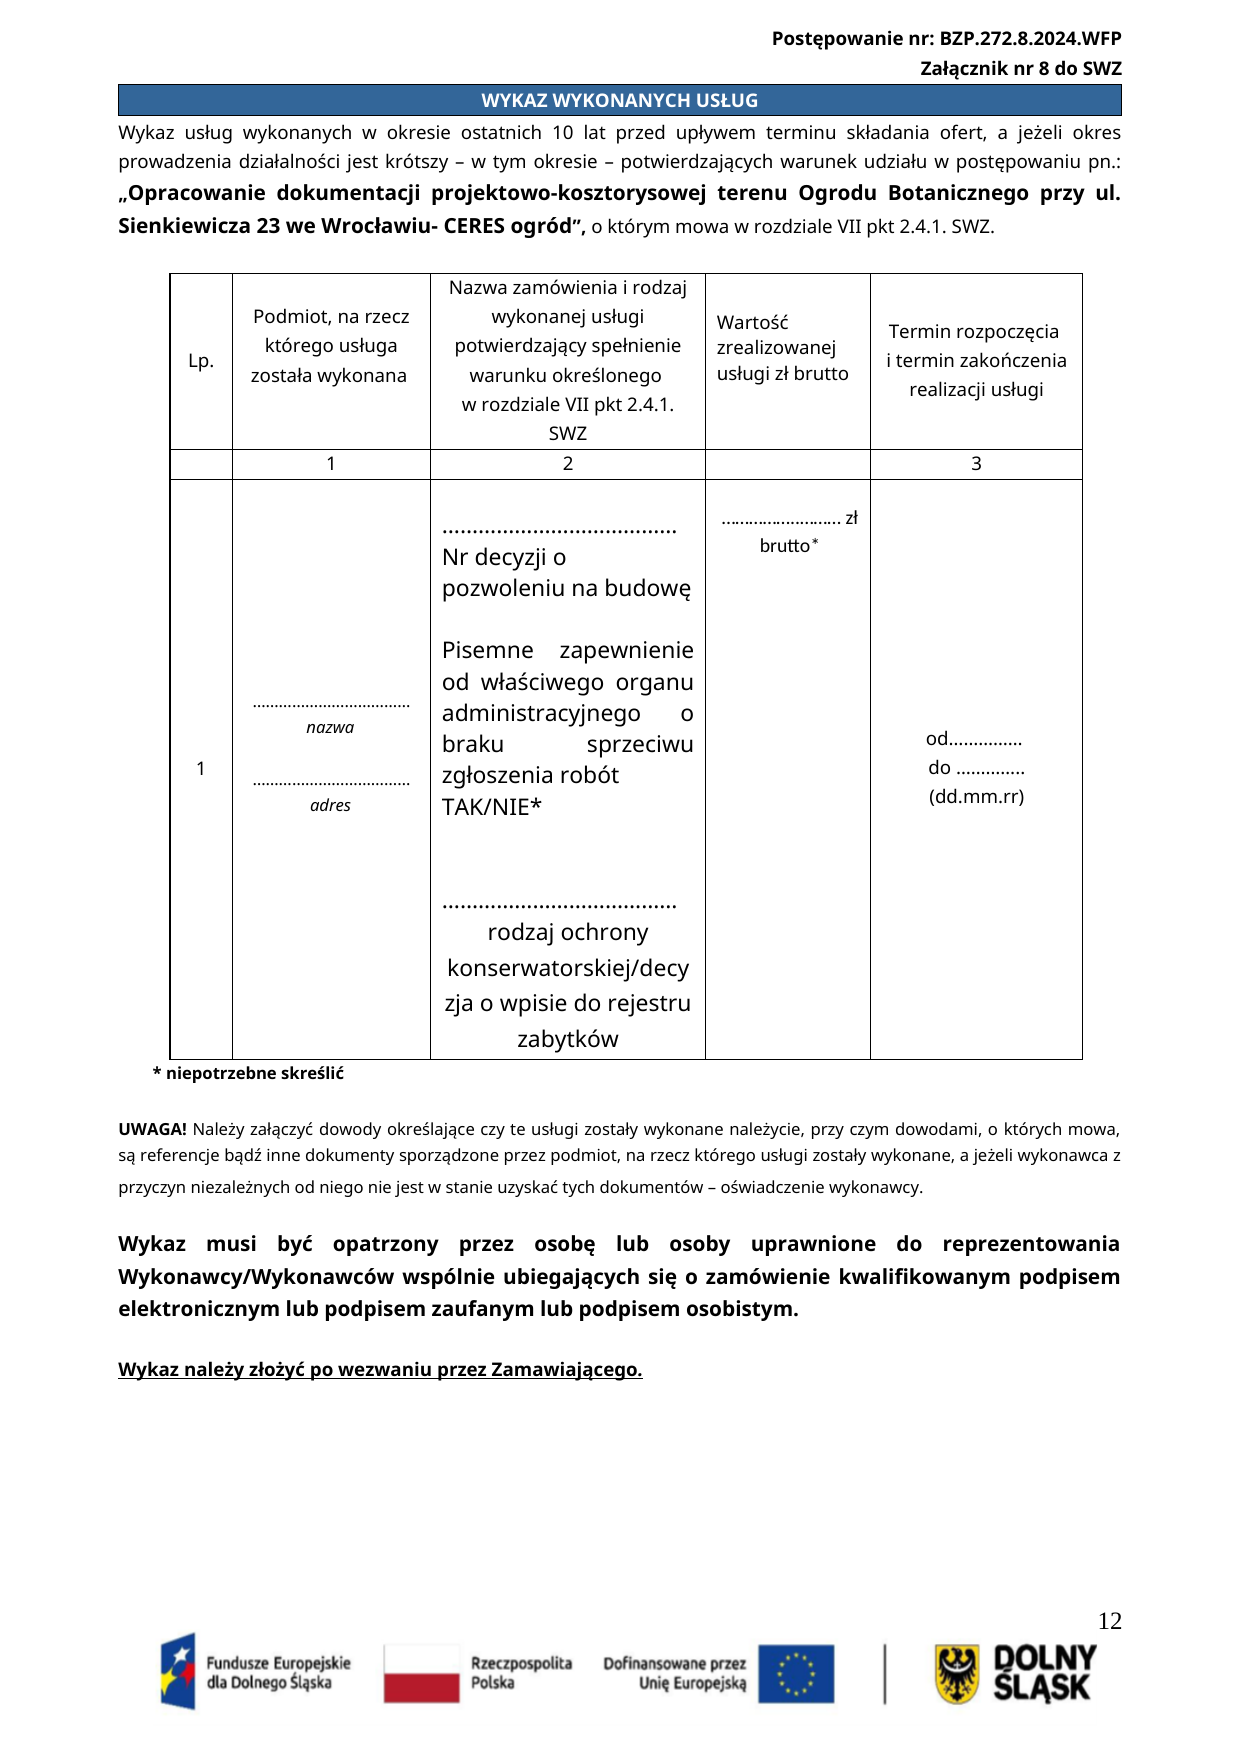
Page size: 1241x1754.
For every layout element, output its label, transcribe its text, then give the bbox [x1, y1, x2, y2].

table_header Podmiot, na rzecz którego usługa została wykonana [233, 274, 430, 449]
table_header Termin rozpoczęcia i termin zakończenia realizacji usługi [871, 274, 1082, 449]
table_cell 2 [431, 450, 705, 479]
table_header Nazwa zamówienia i rodzaj wykonanej usługi potwierdzający spełnienie warunku określonego w rozdziale VII pkt 2.4.1. SWZ [431, 274, 705, 449]
text UWAGA! Należy załączyć dowody określające czy te usługi zostały wykonane należycie, przy czym dowodami, o których mowa, są referencje bądź inne dokumenty sporządzone przez podmiot, na rzecz którego usługi zostały wykonane, a jeżeli wykonawca z przyczyn niezależnych od niego nie jest w stanie uzyskać tych dokumentów – oświadczenie wykonawcy. [118, 1118, 1122, 1199]
table_cell 3 [871, 450, 1082, 479]
table_header Lp. [171, 274, 232, 449]
table_cell [171, 450, 232, 479]
subtitle WYKAZ WYKONANYCH USŁUG [119, 85, 1121, 115]
table_header Wartość zrealizowanej usługi zł brutto [706, 274, 870, 449]
table_cell 1 [233, 450, 430, 479]
table_cell 1 [171, 480, 232, 1058]
table_cell od…………… do ………….. (dd.mm.rr) [871, 480, 1082, 1058]
table_cell ……………………………… nazwa ……………………………… adres [233, 480, 430, 1058]
text Załącznik nr 8 do SWZ [118, 55, 1122, 80]
table_cell ……………..……… zł brutto* [706, 480, 870, 1058]
text Postępowanie nr: BZP.272.8.2024.WFP [118, 26, 1122, 51]
text Wykaz musi być opatrzony przez osobę lub osoby uprawnione do reprezentowania Wykonawcy/Wykonawców wspólnie ubiegających się o zamówienie kwalifikowanym podpisem elektronicznym lub podpisem zaufanym lub podpisem osobistym. [118, 1229, 1122, 1323]
table_cell ………………………………… Nr decyzji o pozwoleniu na budowę Pisemne zapewnienie od właściwego organu administracyjnego o braku sprzeciwu zgłoszenia robót TAK/NIE* ………………………………… rodzaj ochrony konserwatorskiej/decyzja o wpisie do rejestru zabytków [431, 480, 705, 1058]
text Wykaz należy złożyć po wezwaniu przez Zamawiającego. [118, 1356, 1122, 1382]
text Wykaz usług wykonanych w okresie ostatnich 10 lat przed upływem terminu składania ofert, a jeżeli okres prowadzenia działalności jest krótszy – w tym okresie – potwierdzających warunek udziału w postępowaniu pn.: „Opracowanie dokumentacji projektowo-kosztorysowej terenu Ogrodu Botanicznego przy ul. Sienkiewicza 23 we Wrocławiu- CERES ogród”, o którym mowa w rozdziale VII pkt 2.4.1. SWZ. [118, 119, 1122, 239]
text * niepotrzebne skreślić [118, 1059, 1122, 1085]
table_cell [706, 450, 870, 479]
